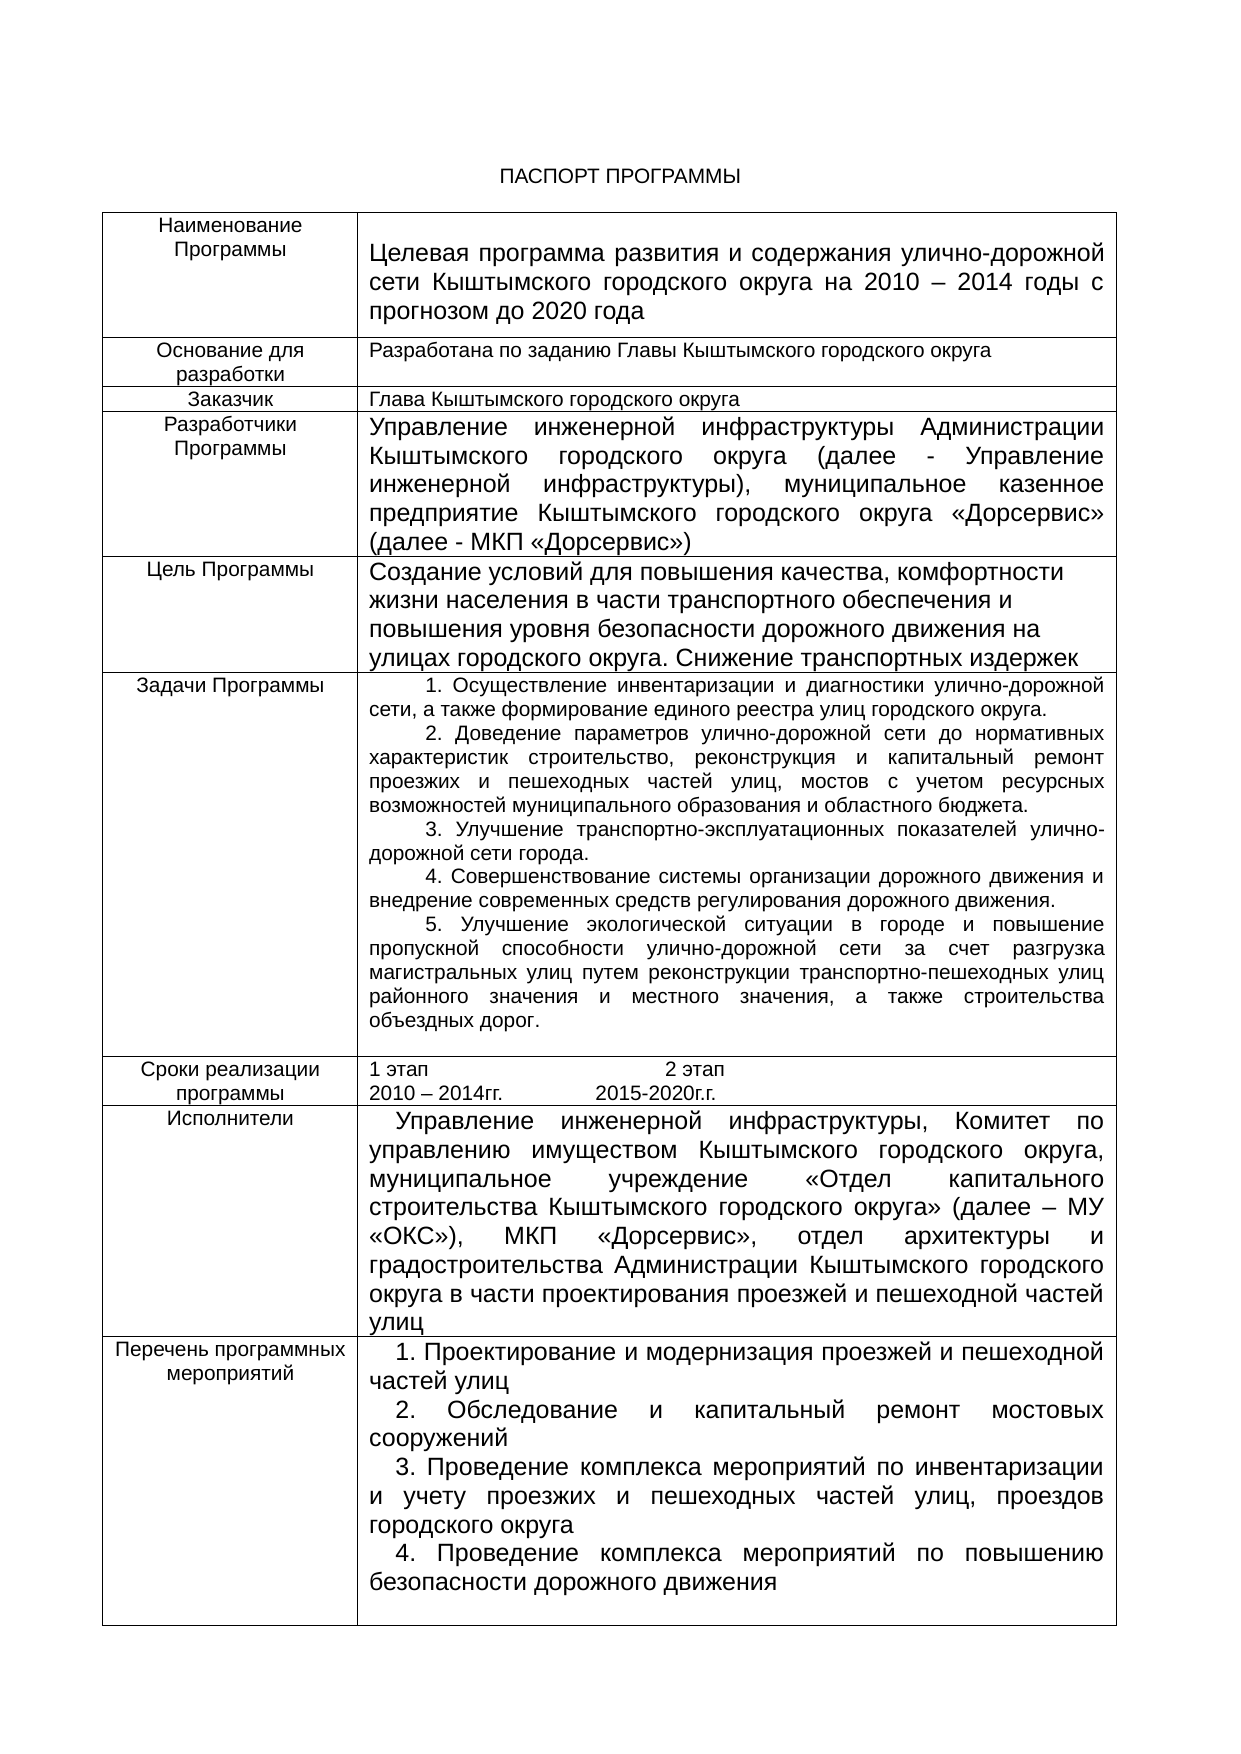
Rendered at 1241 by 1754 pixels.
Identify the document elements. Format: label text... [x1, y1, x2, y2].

table_cell Глава Кыштымского городского округа [358, 387, 1116, 411]
table_cell Исполнители [103, 1106, 357, 1336]
table_cell 1. Осуществление инвентаризации и диагностики улично-дорожной сети, а также формирование единого реестра улиц городского округа. 2. Доведение параметров улично-дорожной сети до нормативных характеристик строительство, реконструкция и капитальный ремонт проезжих и пешеходных частей улиц, мостов с учетом ресурсных возможностей муниципального образования и областного бюджета. 3. Улучшение транспортно-эксплуатационных показателей улично-дорожной сети города. 4. Совершенствование системы организации дорожного движения и внедрение современных средств регулирования дорожного движения. 5. Улучшение экологической ситуации в городе и повышение пропускной способности улично-дорожной сети за счет разгрузка магистральных улиц путем реконструкции транспортно-пешеходных улиц районного значения и местного значения, а также строительства объездных дорог. [358, 673, 1116, 1056]
table_header Целевая программа развития и содержания улично-дорожной сети Кыштымского городского округа на 2010 – 2014 годы с прогнозом до 2020 года [358, 213, 1116, 337]
table_cell Заказчик [103, 387, 357, 411]
table_header Наименование Программы [103, 213, 357, 337]
table_cell Разработчики Программы [103, 412, 357, 556]
table_cell Задачи Программы [103, 673, 357, 1056]
table_cell Сроки реализации программы [103, 1057, 357, 1105]
table_cell Управление инженерной инфраструктуры Администрации Кыштымского городского округа (далее - Управление инженерной инфраструктуры), муниципальное казенное предприятие Кыштымского городского округа «Дорсервис» (далее - МКП «Дорсервис») [358, 412, 1116, 556]
table_cell 1 этап 2 этап 2010 – 2014гг. 2015-2020г.г. [358, 1057, 1116, 1105]
table_cell Основание для разработки [103, 338, 357, 386]
table_cell Цель Программы [103, 557, 357, 672]
table_cell 1. Проектирование и модернизация проезжей и пешеходной частей улиц 2. Обследование и капитальный ремонт мостовых сооружений 3. Проведение комплекса мероприятий по инвентаризации и учету проезжих и пешеходных частей улиц, проездов городского округа 4. Проведение комплекса мероприятий по повышению безопасности дорожного движения [358, 1337, 1116, 1624]
table_cell Разработана по заданию Главы Кыштымского городского округа [358, 338, 1116, 386]
table_cell Создание условий для повышения качества, комфортности жизни населения в части транспортного обеспечения и повышения уровня безопасности дорожного движения на улицах городского округа. Снижение транспортных издержек [358, 557, 1116, 672]
table_cell Перечень программных мероприятий [103, 1337, 357, 1624]
text ПАСПОРТ ПРОГРАММЫ [118, 164, 1122, 188]
table_cell Управление инженерной инфраструктуры, Комитет по управлению имуществом Кыштымского городского округа, муниципальное учреждение «Отдел капитального строительства Кыштымского городского округа» (далее – МУ «ОКС»), МКП «Дорсервис», отдел архитектуры и градостроительства Администрации Кыштымского городского округа в части проектирования проезжей и пешеходной частей улиц [358, 1106, 1116, 1336]
